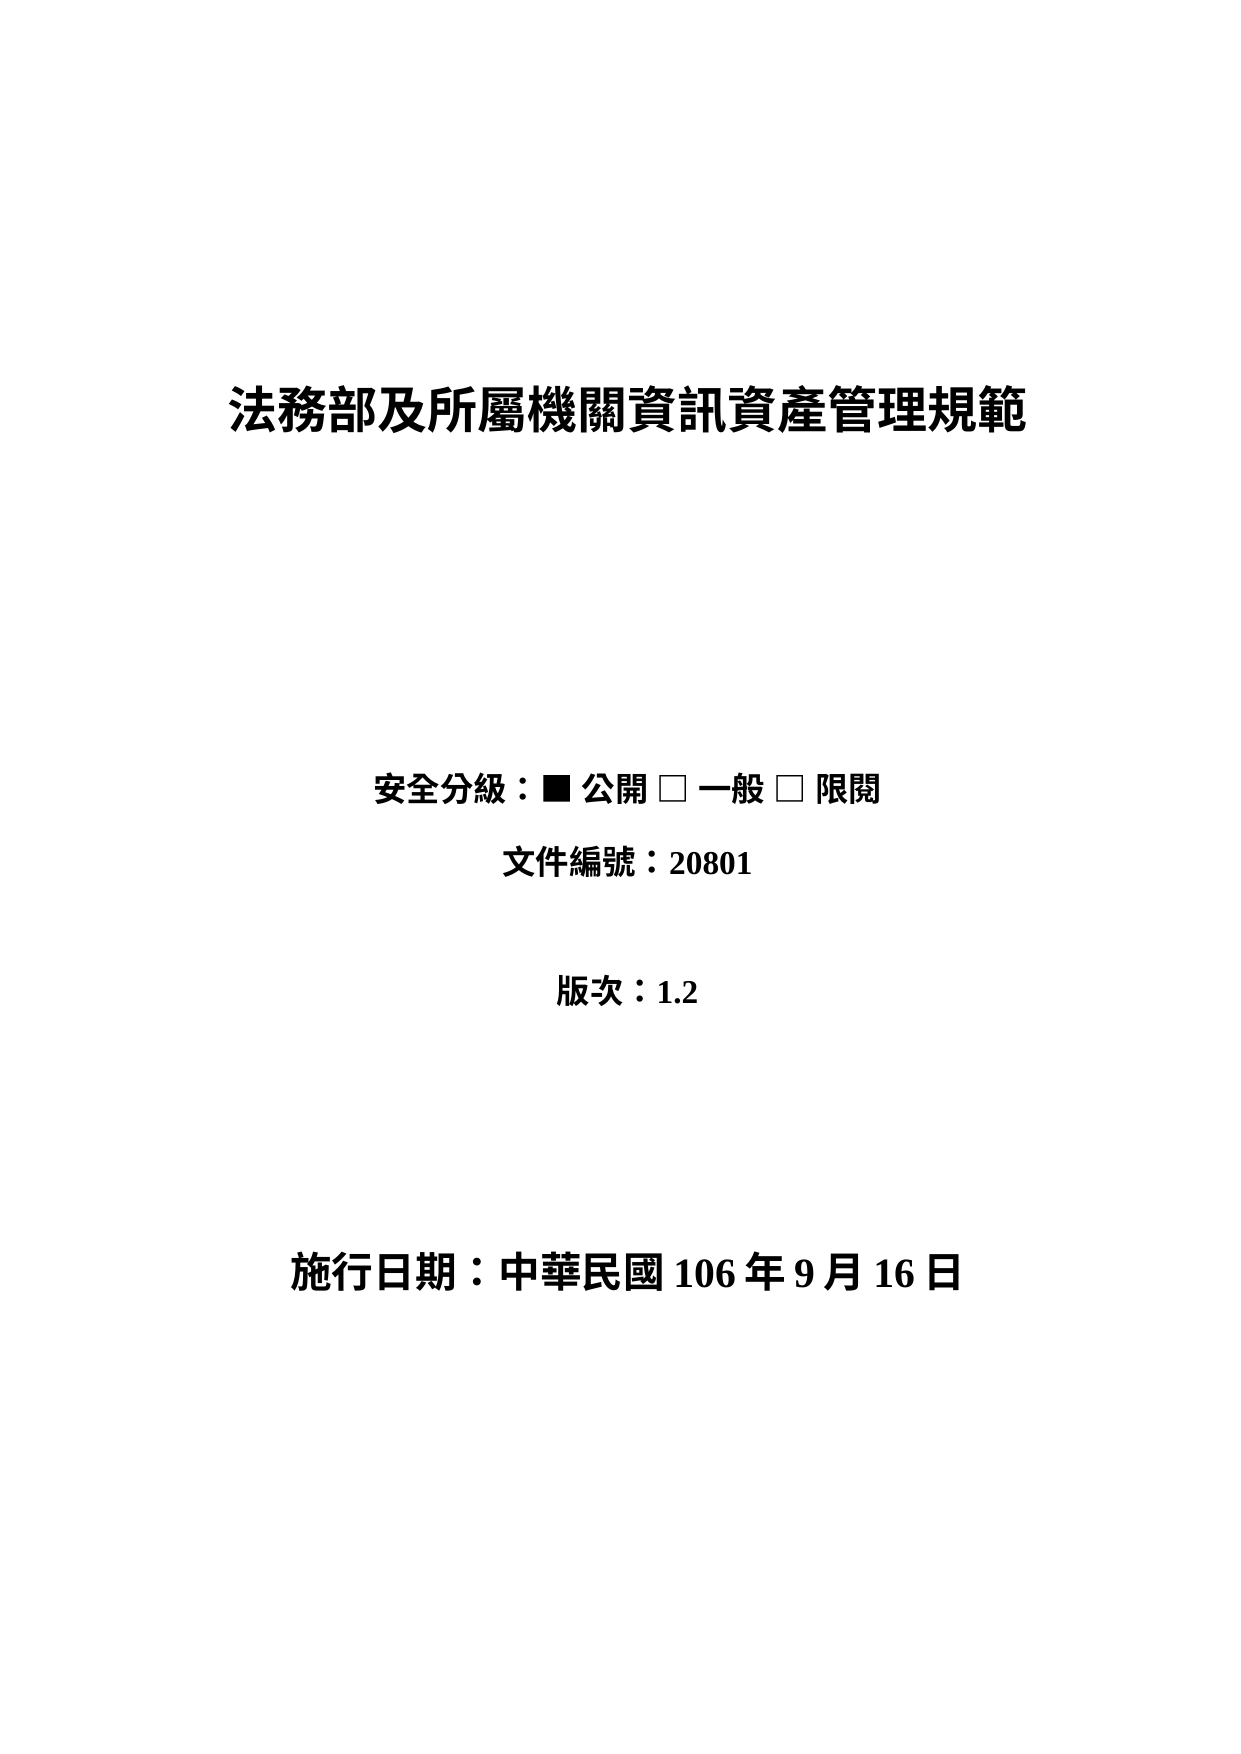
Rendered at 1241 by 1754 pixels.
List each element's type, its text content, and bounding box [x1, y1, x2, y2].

text 安全分級：■ 公開 □ 一般 □ 限閱 [192, 763, 1062, 811]
text 法務部及所屬機關資訊資產管理規範 [192, 371, 1062, 443]
text 施行日期：中華民國106年9月16日 [192, 1239, 1062, 1299]
text 文件編號：20801 [192, 836, 1062, 884]
text 版次：1.2 [192, 965, 1062, 1013]
